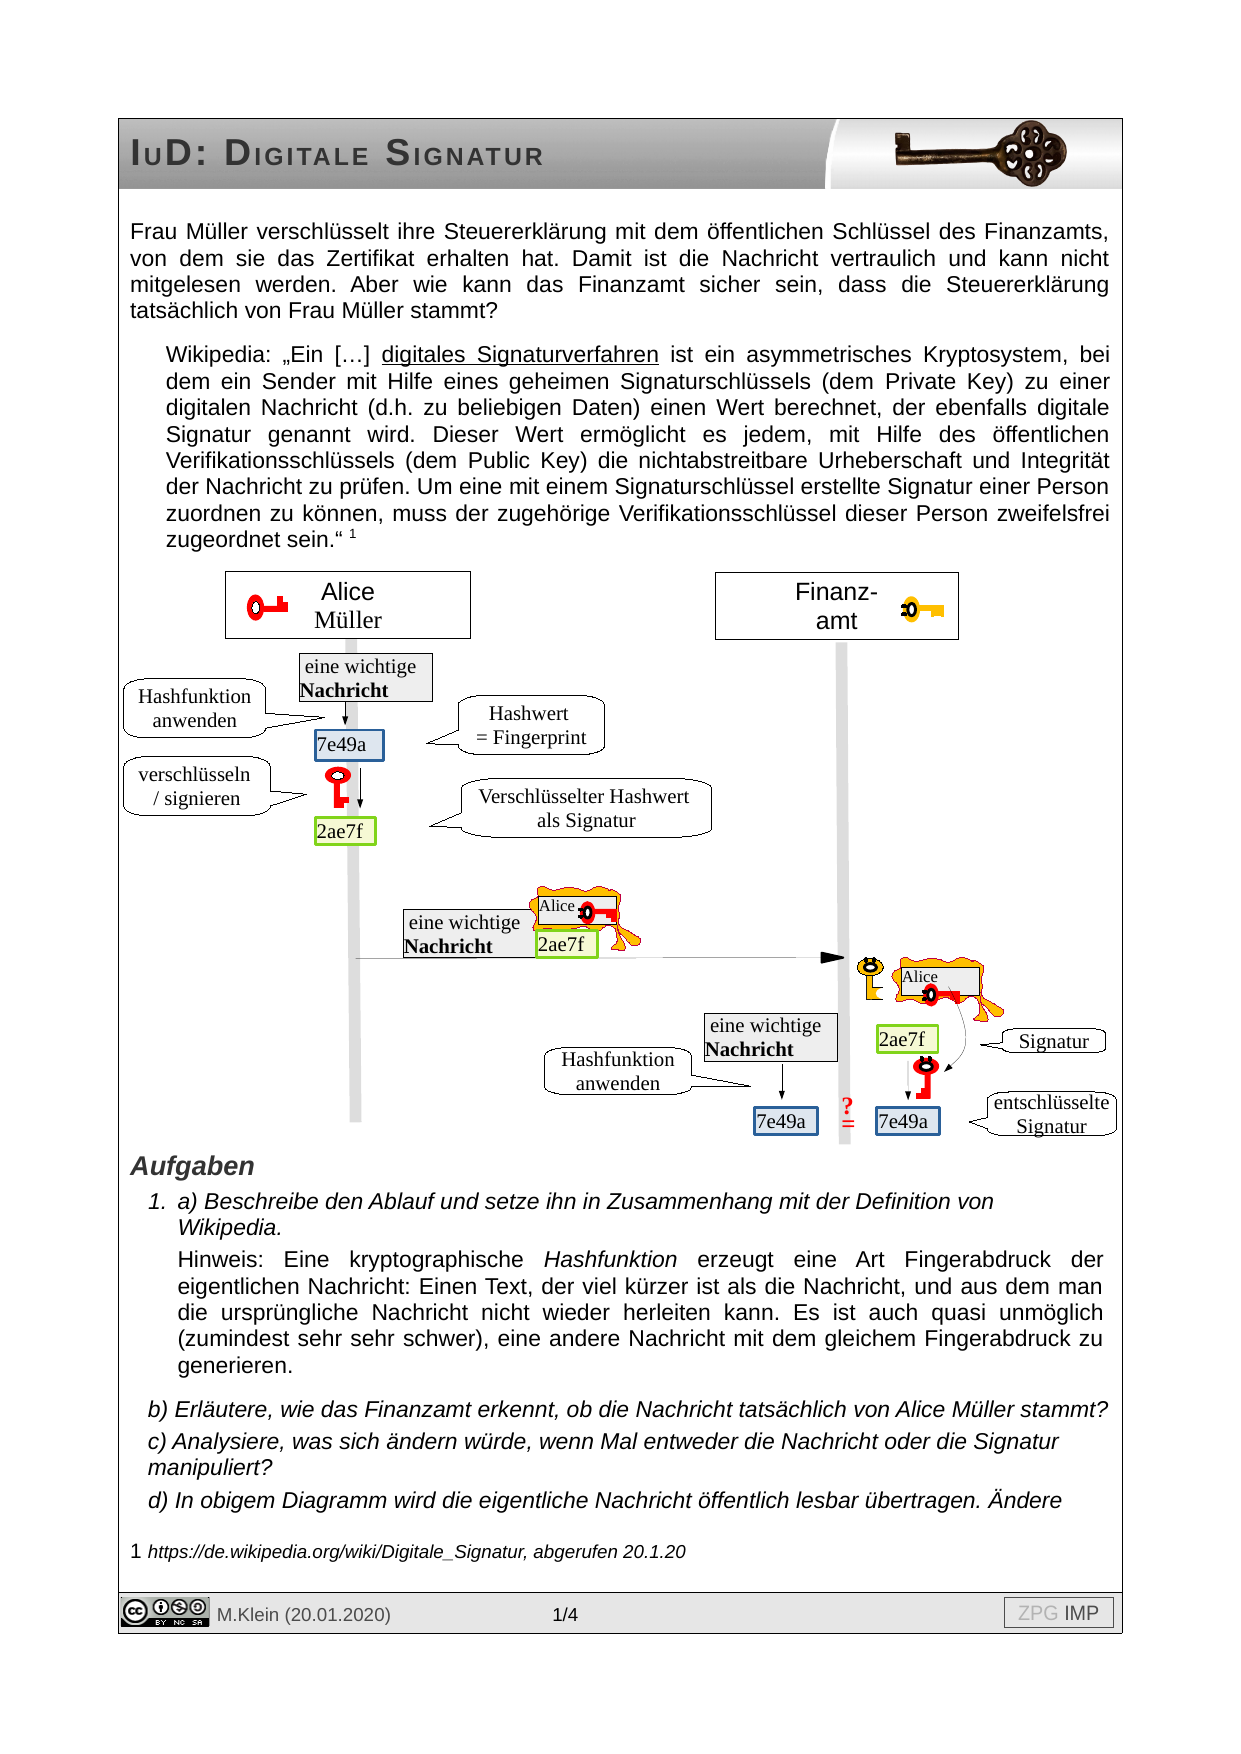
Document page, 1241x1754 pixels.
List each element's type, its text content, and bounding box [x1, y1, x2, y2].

text Wikipedia: „Ein […] digitales Signaturverfahren ist ein asymmetrisches Kryptosystem, bei dem ein Sender mit Hilfe eines geheimen Signaturschlüssels (dem Private Key) zu einer digitalen Nachricht (d.h. zu beliebigen Daten) einen Wert berechnet, der ebenfalls digitale Signatur genannt wird. Dieser Wert ermöglicht es jedem, mit Hilfe des öffentlichen Verifikationsschlüssels (dem Public Key) die nichtabstreitbare Urheberschaft und Integrität der Nachricht zu prüfen. Um eine mit einem Signaturschlüssel erstellte Signatur einer Person zuordnen zu können, muss der zugehörige Verifikationsschlüssel dieser Person zweifelsfrei zugeordnet sein.“ [166, 341, 1110, 552]
list d) In obigem Diagramm wird die eigentliche Nachricht öffentlich lesbar übertragen. Ändere [148, 1487, 1092, 1513]
picture [120, 1597, 210, 1627]
text Frau Müller verschlüsselt ihre Steuererklärung mit dem öffentlichen Schlüssel des Finanzamts, von dem sie das Zertifikat erhalten hat. Damit ist die Nachricht vertraulich und kann nicht mitgelesen werden. Aber wie kann das Finanzamt sicher sein, dass die Steuererklärung tatsächlich von Frau Müller stammt? [130, 218, 1110, 324]
list c) Analysiere, was sich ändern würde, wenn Mal entweder die Nachricht oder die Signatur manipuliert? [142, 1428, 1122, 1481]
text Aufgaben [130, 607, 1092, 1182]
list a) Beschreibe den Ablauf und setze ihn in Zusammenhang mit der Definition von Wikipedia. [148, 1188, 1092, 1240]
list Hinweis: Eine kryptographische Hashfunktion erzeugt eine Art Fingerabdruck der eigentlichen Nachricht: Einen Text, der viel kürzer ist als die Nachricht, und aus dem man die ursprüngliche Nachricht nicht wieder herleiten kann. Es ist auch quasi unmöglich (zumindest sehr sehr schwer), eine andere Nachricht mit dem gleichem Fingerabdruck zu generieren. [142, 1246, 1104, 1378]
picture [119, 119, 1122, 189]
list b) Erläutere, wie das Finanzamt erkennt, ob die Nachricht tatsächlich von Alice Müller stammt? [142, 1396, 1122, 1422]
text https://de.wikipedia.org/wiki/Digitale_Signatur, abgerufen 20.1.20 [130, 1538, 1122, 1562]
